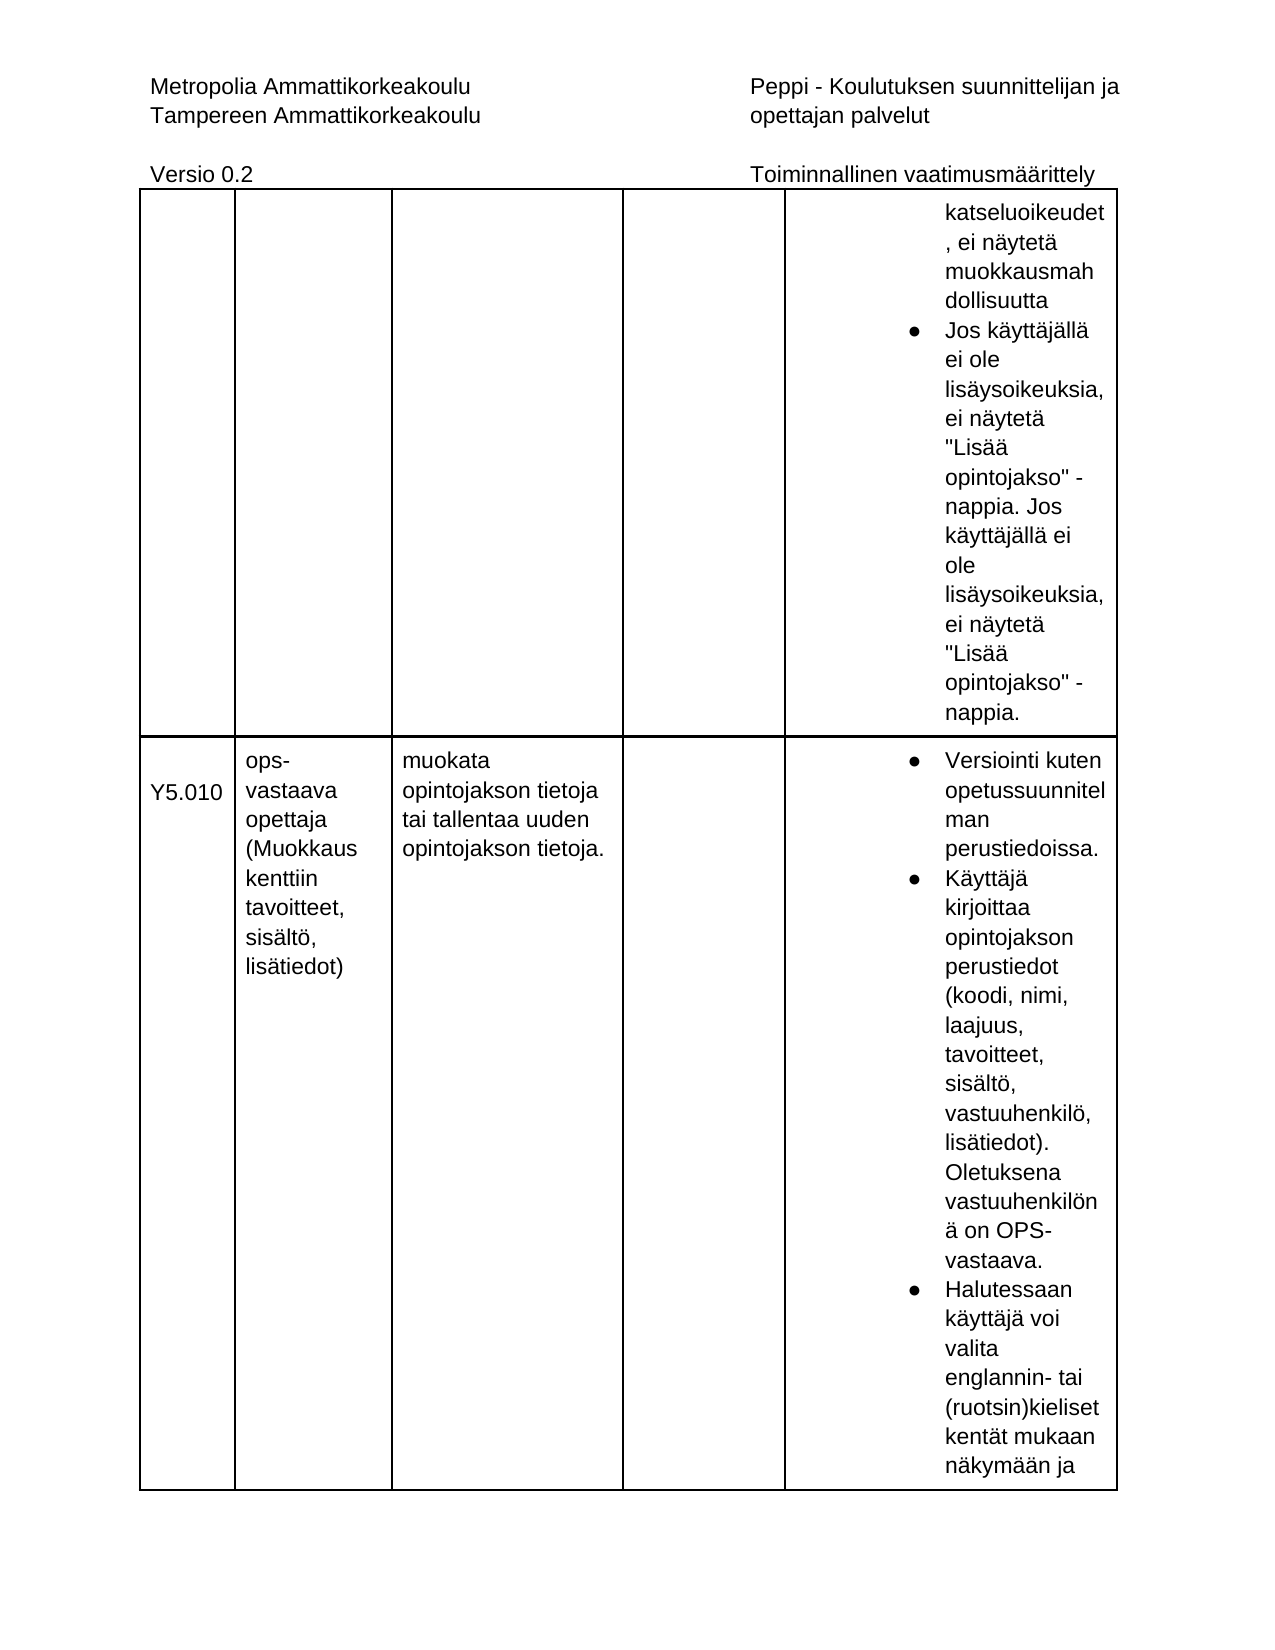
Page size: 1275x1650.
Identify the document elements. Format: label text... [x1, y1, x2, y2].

table_cell muokata opintojakson tietoja tai tallentaa uuden opintojakson tietoja. [393, 738, 622, 1489]
table_cell Versiointi kuten opetussuunnitelman perustiedoissa. Käyttäjä kirjoittaa opintojakson perustiedot (koodi, nimi, laajuus, tavoitteet, sisältö, vastuuhenkilö, lisätiedot). Oletuksena vastuuhenkilönä on OPS-vastaava. Halutessaan käyttäjä voi valita englannin- tai (ruotsin)kieliset kentät mukaan näkymään ja kirjoittaa tekstimuotoiset tiedot myös näillä kielillä Käyttäjä lisää opintojaksolle esitietovaatimusopintojaksot automaattisesti täyttyvän hakukentän avulla (haussa mukana kaikki järjestelmässä olevat opintojaksot) sekä kirjoittaa mahdolliset muut esitietovaatimukset tekstikenttään. Käyttäjä valitsee ennalta määritetyistä jäsentelytavoista (esim. kompetenssit(osaaminen) ja FEANI) mihin kyseinen opintojakso kuuluu (ks. Opintojakson jäsentelyn muokkaus). Lisäksi käyttäjä voi tallentaa asiasanoja (vrt. Confluencen labels), joiden avulla hän voi luoda omia jäsentelyjä. Opintojakson kohdalla näkyvät ne jäsentelymahdollisuudet, jotka pääkäyttäjä tai OPS-vastaava on liittänyt kyseiseen opetussuunnitelmaan tai koulutusohjelmaan Käyttäjä näkee, mihin opetussuunnitelmiin ja tarjontakoreihin kyseinen opintojakso on liitetty. Käyttäjä voi tallentaa opintojakson missä vaiheessa tahansa ja jatkaa edelleen muokkaamista. Jos opintojaksolle suunniteltu koodi on varattu, ei tallenneta vaan annetaan virheilmoitus. Luonnosvaiheessa koodi ei kuitenkaan ole pakollinen. Jos opintojakson laajuus ei ole kokonaisluku tai tyhjä, ei tallenneta vaan annetaan virheilmoitus. Tallennetaan opintojakson tiedot joko uutena tietueena (jos lisätään uutta jaksoa) tai vanhana (jos muokataan) Käyttäjä voi poistua takaisin opintojaksolistaukseen joko painamalla "Tallenna ja poistu" tai "Poistu tallentamatta". Opintojakson tiedot on tallennettu ja käyttäjä on siirtynyt takaisin opintojaksolistaukseen. Viimeisen tallentamisen jälkeen tehdyt muutokset on peruttu ja käyttäjä on siirtynyt opintojaksolistaukseen. [786, 738, 1116, 1489]
table_cell Järjestelmä näyttää opetussuunnitelman opintojaksot hierarkiana. Käyttäjä voi valita näkymän myös listana, jolloin hierarkiatasot piilotetaan tai palata hierarkianäkymään, jos näytetään listana. Hierarkianäkymä/listanäkymä Käyttäjä valitsee opintojakson ja näkee tiivistelmän (koodi, nimi, laajuus, vastuuhenkilö sekä alut tavoitteista ja sisällöstä) opintojakson tiedoista. Vaihtoehtoisesti käyttäjä valitsee opintojakson, jota haluaa muokata painamalla muokkauslinkkiä opintojakson kohdalla. Opintojakson muokkausnäkymä. Vaihtehtoisesti käyttäjä valitsee "Lisää uusi opintojakso". Opintojakson muokkausnäkymä siten, että tiedot ovat aluksi tyhjiä. Jos käyttäjällä on vain katseluoikeudet, ei näytetä muokkausmahdollisuutta Jos käyttäjällä on vain katseluoikeudet, ei näytetä muokkausmahdollisuutta Jos käyttäjällä ei ole lisäysoikeuksia, ei näytetä "Lisää opintojakso" -nappia. Jos käyttäjällä ei ole lisäysoikeuksia, ei näytetä "Lisää opintojakso" -nappia. [786, 190, 1116, 735]
table_cell [393, 190, 622, 735]
table_cell Y5.010 [141, 738, 234, 1489]
table_cell [141, 190, 234, 735]
table_cell [624, 738, 784, 1489]
table_cell [236, 190, 391, 735]
table_cell [624, 190, 784, 735]
table_cell ops-vastaava opettaja (Muokkaus kenttiin tavoitteet, sisältö, lisätiedot) [236, 738, 391, 1489]
